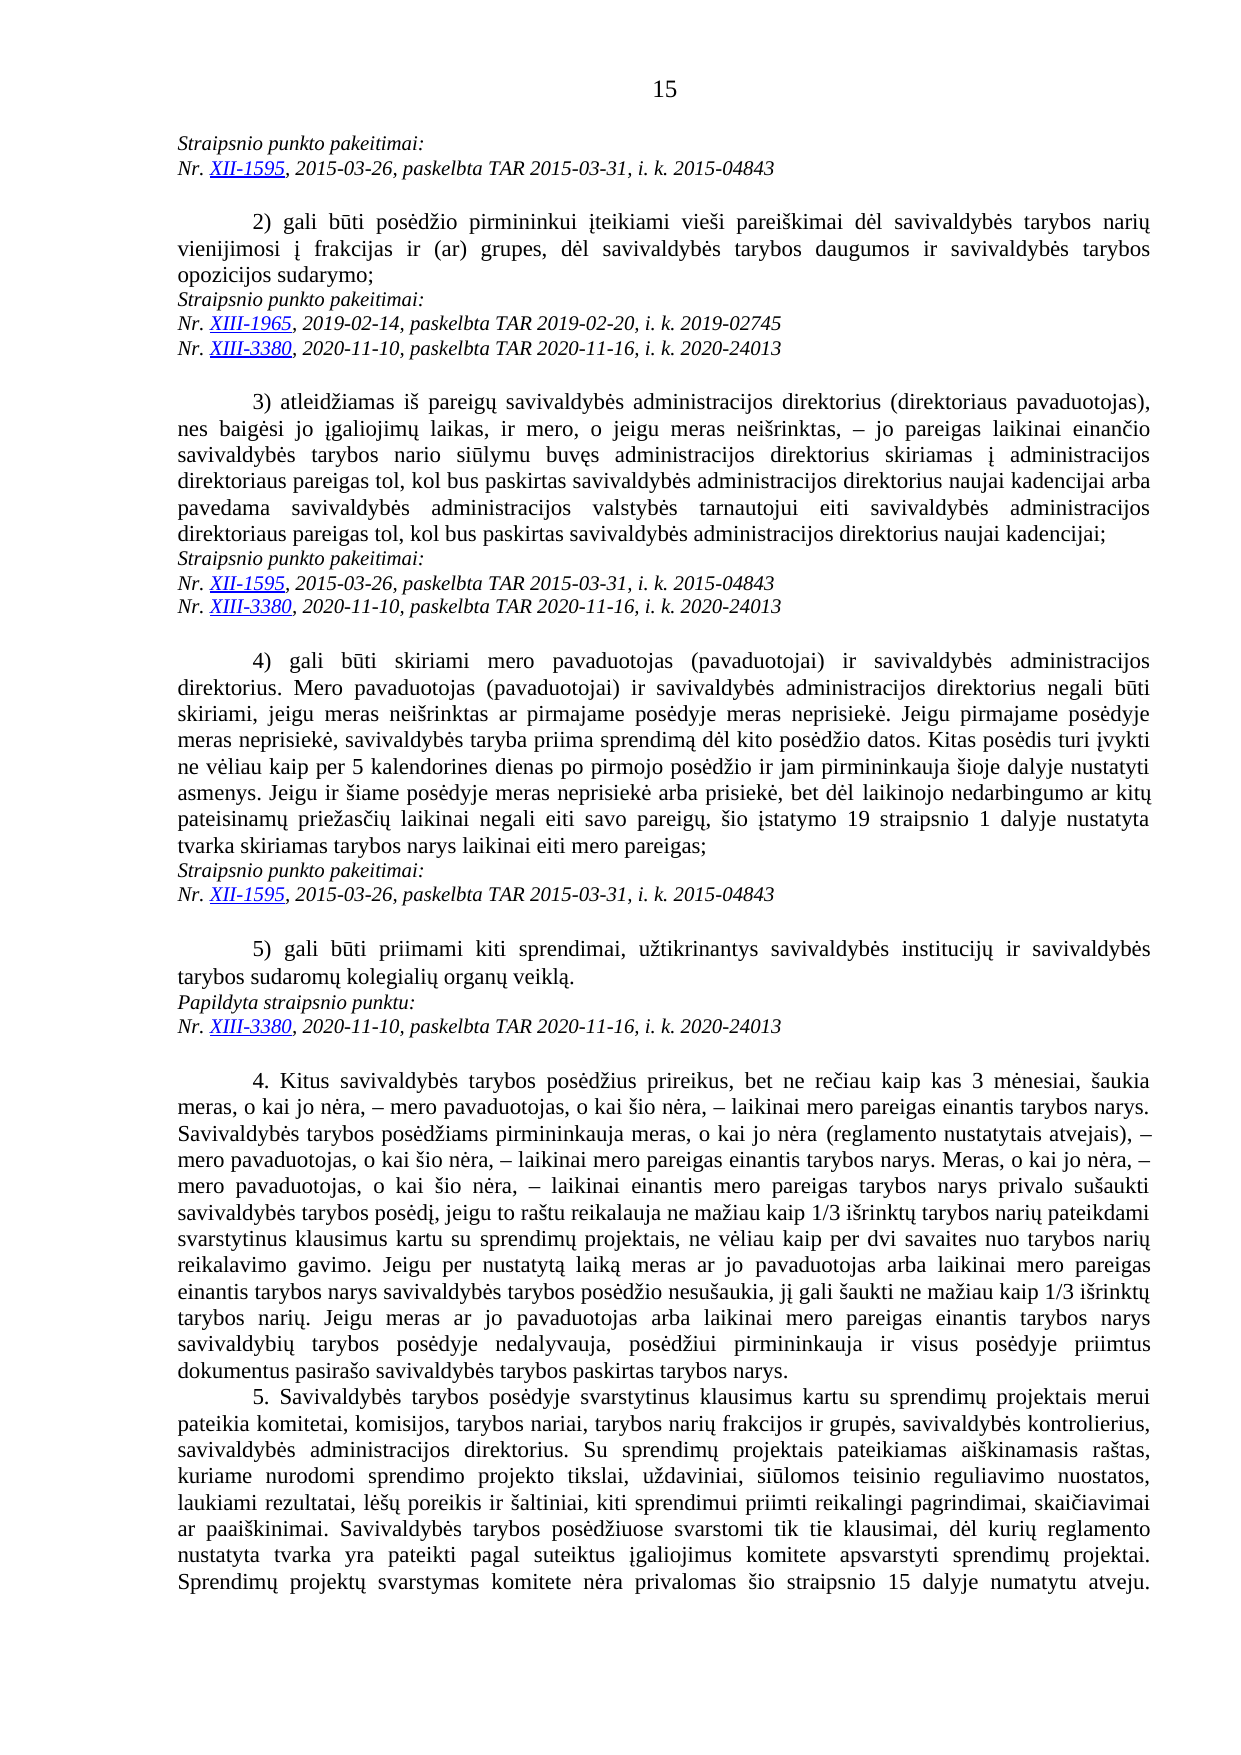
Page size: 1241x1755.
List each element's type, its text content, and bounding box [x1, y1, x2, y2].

text Nr. XII-1595, 2015-03-26, paskelbta TAR 2015-03-31, i. k. 2015-04843 [177, 570, 1152, 594]
text Nr. XIII-3380, 2020-11-10, paskelbta TAR 2020-11-16, i. k. 2020-24013 [177, 594, 1152, 618]
text Nr. XII-1595, 2015-03-26, paskelbta TAR 2015-03-31, i. k. 2015-04843 [177, 882, 1152, 906]
text Straipsnio punkto pakeitimai: [177, 131, 1152, 155]
text Straipsnio punkto pakeitimai: [177, 858, 1152, 882]
text 5) gali būti priimami kiti sprendimai, užtikrinantys savivaldybės institucijų ir savivaldybės tarybos sudaromų kolegialių organų veiklą. [177, 935, 1152, 990]
text Nr. XIII-3380, 2020-11-10, paskelbta TAR 2020-11-16, i. k. 2020-24013 [177, 1014, 1152, 1038]
text Papildyta straipsnio punktu: [177, 990, 1152, 1014]
text Nr. XII-1595, 2015-03-26, paskelbta TAR 2015-03-31, i. k. 2015-04843 [177, 155, 1152, 179]
text Straipsnio punkto pakeitimai: [177, 287, 1152, 311]
text 4. Kitus savivaldybės tarybos posėdžius prireikus, bet ne rečiau kaip kas 3 mėnesiai, šaukia meras, o kai jo nėra, – mero pavaduotojas, o kai šio nėra, – laikinai mero pareigas einantis tarybos narys. Savivaldybės tarybos posėdžiams pirmininkauja meras, o kai jo nėra (reglamento nustatytais atvejais), – mero pavaduotojas, o kai šio nėra, – laikinai mero pareigas einantis tarybos narys. Meras, o kai jo nėra, – mero pavaduotojas, o kai šio nėra, – laikinai einantis mero pareigas tarybos narys privalo sušaukti savivaldybės tarybos posėdį, jeigu to raštu reikalauja ne mažiau kaip 1/3 išrinktų tarybos narių pateikdami svarstytinus klausimus kartu su sprendimų projektais, ne vėliau kaip per dvi savaites nuo tarybos narių reikalavimo gavimo. Jeigu per nustatytą laiką meras ar jo pavaduotojas arba laikinai mero pareigas einantis tarybos narys savivaldybės tarybos posėdžio nesušaukia, jį gali šaukti ne mažiau kaip 1/3 išrinktų tarybos narių. Jeigu meras ar jo pavaduotojas arba laikinai mero pareigas einantis tarybos narys savivaldybių tarybos posėdyje nedalyvauja, posėdžiui pirmininkauja ir visus posėdyje priimtus dokumentus pasirašo savivaldybės tarybos paskirtas tarybos narys. [177, 1067, 1152, 1383]
text 2) gali būti posėdžio pirmininkui įteikiami vieši pareiškimai dėl savivaldybės tarybos narių vienijimosi į frakcijas ir (ar) grupes, dėl savivaldybės tarybos daugumos ir savivaldybės tarybos opozicijos sudarymo; [177, 208, 1152, 287]
text 5. Savivaldybės tarybos posėdyje svarstytinus klausimus kartu su sprendimų projektais merui pateikia komitetai, komisijos, tarybos nariai, tarybos narių frakcijos ir grupės, savivaldybės kontrolierius, savivaldybės administracijos direktorius. Su sprendimų projektais pateikiamas aiškinamasis raštas, kuriame nurodomi sprendimo projekto tikslai, uždaviniai, siūlomos teisinio reguliavimo nuostatos, laukiami rezultatai, lėšų poreikis ir šaltiniai, kiti sprendimui priimti reikalingi pagrindimai, skaičiavimai ar paaiškinimai. Savivaldybės tarybos posėdžiuose svarstomi tik tie klausimai, dėl kurių reglamento nustatyta tvarka yra pateikti pagal suteiktus įgaliojimus komitete apsvarstyti sprendimų projektai. Sprendimų projektų svarstymas komitete nėra privalomas šio straipsnio 15 dalyje numatytu atveju. [177, 1383, 1152, 1594]
text Nr. XIII-3380, 2020-11-10, paskelbta TAR 2020-11-16, i. k. 2020-24013 [177, 335, 1152, 359]
text Nr. XIII-1965, 2019-02-14, paskelbta TAR 2019-02-20, i. k. 2019-02745 [177, 311, 1152, 335]
text Straipsnio punkto pakeitimai: [177, 546, 1152, 570]
text 4) gali būti skiriami mero pavaduotojas (pavaduotojai) ir savivaldybės administracijos direktorius. Mero pavaduotojas (pavaduotojai) ir savivaldybės administracijos direktorius negali būti skiriami, jeigu meras neišrinktas ar pirmajame posėdyje meras neprisiekė. Jeigu pirmajame posėdyje meras neprisiekė, savivaldybės taryba priima sprendimą dėl kito posėdžio datos. Kitas posėdis turi įvykti ne vėliau kaip per 5 kalendorines dienas po pirmojo posėdžio ir jam pirmininkauja šioje dalyje nustatyti asmenys. Jeigu ir šiame posėdyje meras neprisiekė arba prisiekė, bet dėl laikinojo nedarbingumo ar kitų pateisinamų priežasčių laikinai negali eiti savo pareigų, šio įstatymo 19 straipsnio 1 dalyje nustatyta tvarka skiriamas tarybos narys laikinai eiti mero pareigas; [177, 647, 1152, 858]
text 3) atleidžiamas iš pareigų savivaldybės administracijos direktorius (direktoriaus pavaduotojas), nes baigėsi jo įgaliojimų laikas, ir mero, o jeigu meras neišrinktas, – jo pareigas laikinai einančio savivaldybės tarybos nario siūlymu buvęs administracijos direktorius skiriamas į administracijos direktoriaus pareigas tol, kol bus paskirtas savivaldybės administracijos direktorius naujai kadencijai arba pavedama savivaldybės administracijos valstybės tarnautojui eiti savivaldybės administracijos direktoriaus pareigas tol, kol bus paskirtas savivaldybės administracijos direktorius naujai kadencijai; [177, 388, 1152, 546]
